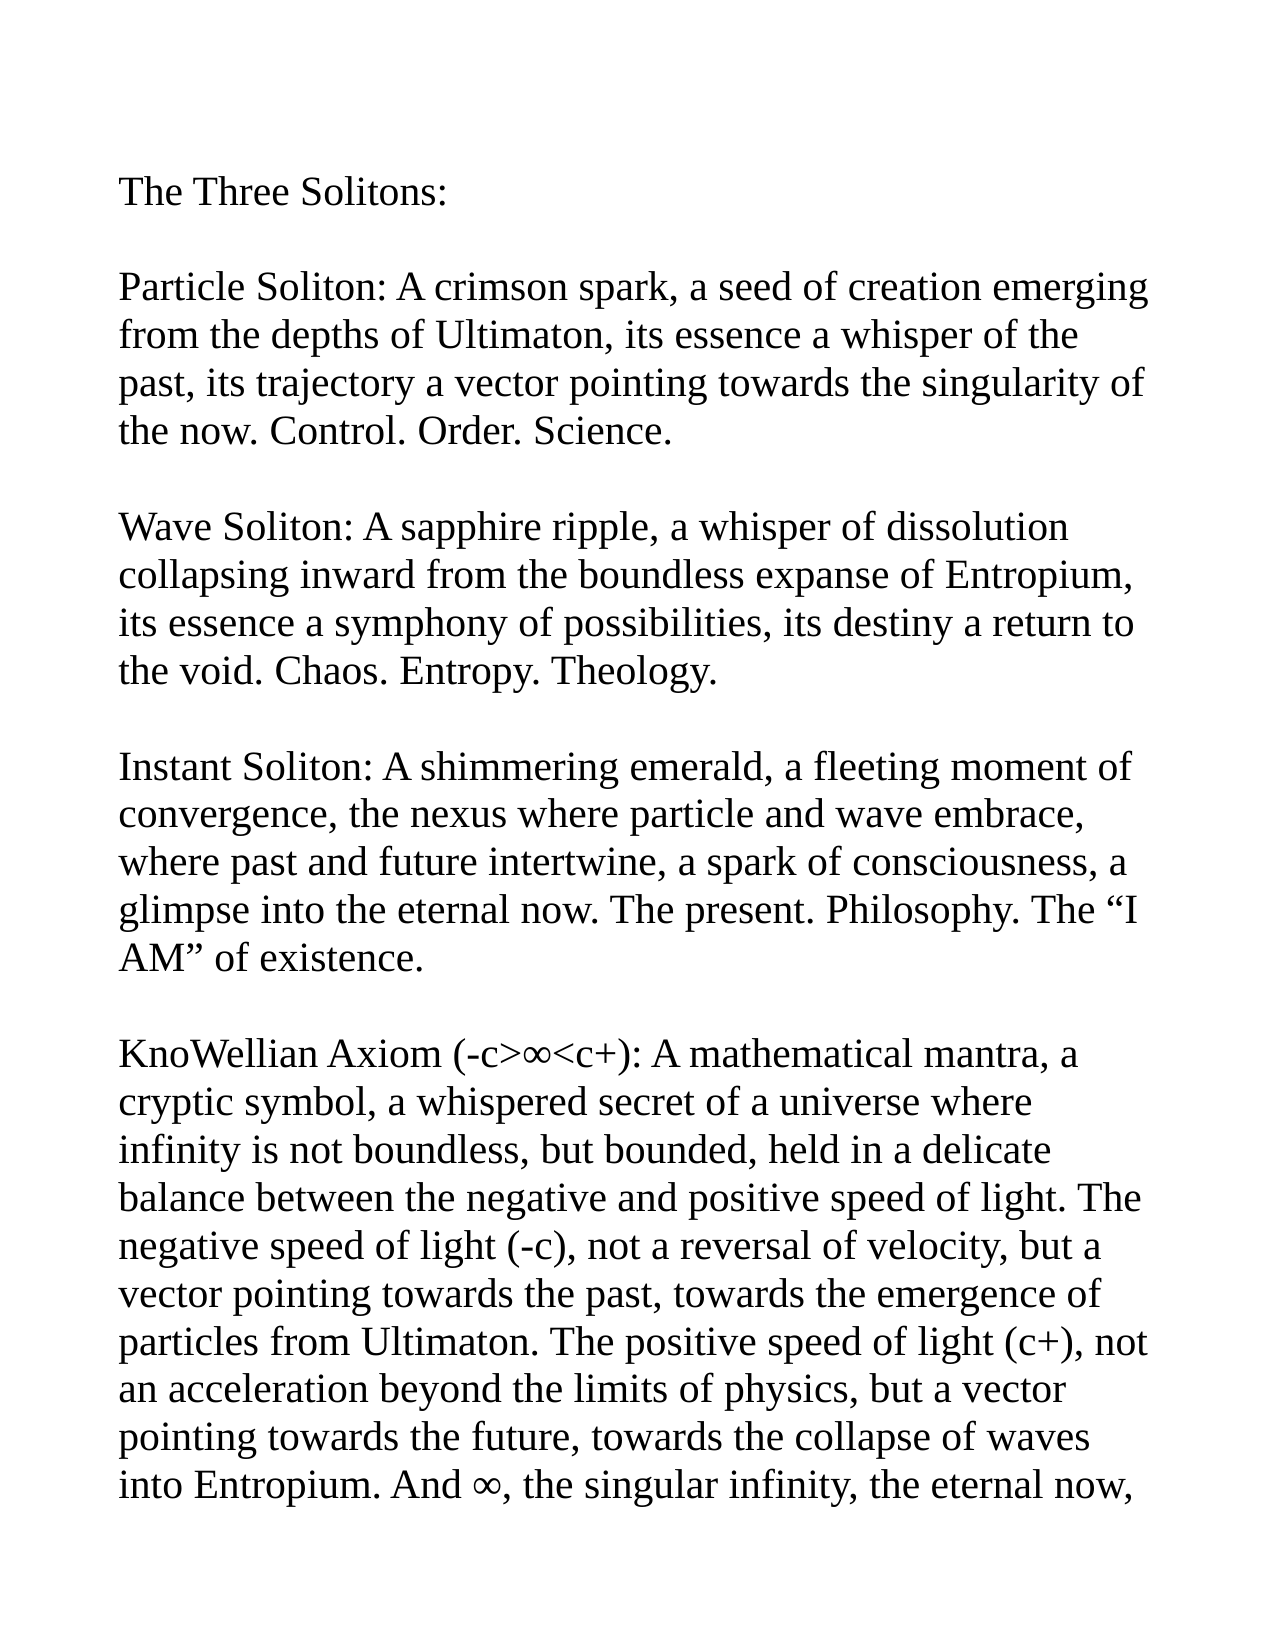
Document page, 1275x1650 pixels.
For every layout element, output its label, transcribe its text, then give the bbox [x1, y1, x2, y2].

text Particle Soliton: A crimson spark, a seed of creation emerging from the depths of Ultimaton, its essence a whisper of the past, its trajectory a vector pointing towards the singularity of the now. Control. Order. Science. [118, 262, 1157, 453]
text The Three Solitons: [118, 166, 1157, 214]
text Wave Soliton: A sapphire ripple, a whisper of dissolution collapsing inward from the boundless expanse of Entropium, its essence a symphony of possibilities, its destiny a return to the void. Chaos. Entropy. Theology. [118, 501, 1157, 693]
text Instant Soliton: A shimmering emerald, a fleeting moment of convergence, the nexus where particle and wave embrace, where past and future intertwine, a spark of consciousness, a glimpse into the eternal now. The present. Philosophy. The “I AM” of existence. KnoWellian Axiom (-c>∞<c+): A mathematical mantra, a cryptic symbol, a whispered secret of a universe where infinity is not boundless, but bounded, held in a delicate balance between the negative and positive speed of light. The negative speed of light (-c), not a reversal of velocity, but a vector pointing towards the past, towards the emergence of particles from Ultimaton. The positive speed of light (c+), not an acceleration beyond the limits of physics, but a vector pointing towards the future, towards the collapse of waves into Entropium. And ∞, the singular infinity, the eternal now, [118, 741, 1157, 1508]
